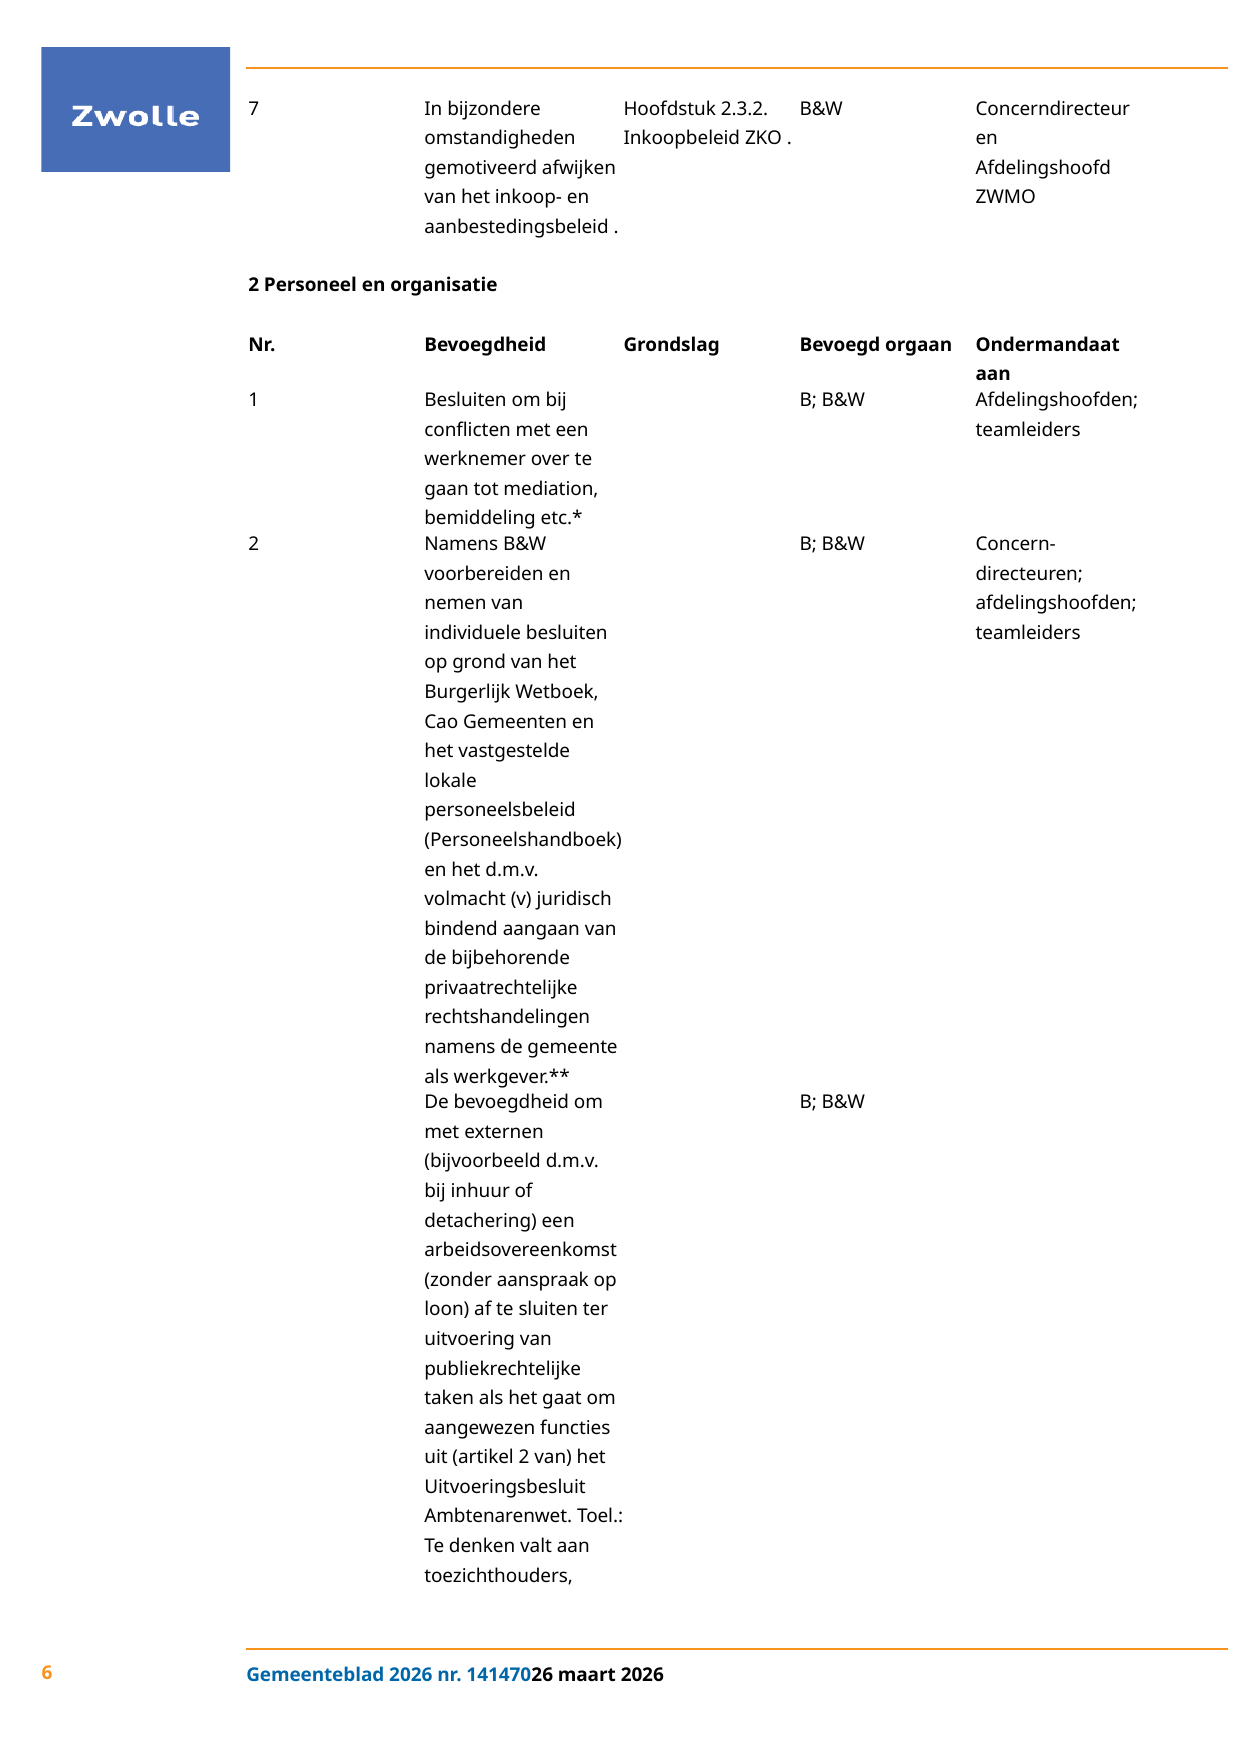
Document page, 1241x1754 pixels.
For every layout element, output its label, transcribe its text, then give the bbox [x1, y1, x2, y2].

text 2 Personeel en organisatie [248, 272, 1152, 297]
table_cell B; B&W [799, 386, 975, 530]
table_cell B&W [799, 95, 975, 239]
table_cell De bevoegdheid om met externen (bijvoorbeeld d.m.v. bij inhuur of detachering) een arbeidsovereenkomst (zonder aanspraak op loon) af te sluiten ter uitvoering van publiekrechtelijke taken als het gaat om aangewezen functies uit (artikel 2 van) het Uitvoeringsbesluit Ambtenarenwet. Toel.: Te denken valt aan toezichthouders, [424, 1089, 623, 1588]
table_header Bevoegd orgaan [799, 331, 975, 386]
table_cell [623, 530, 799, 1088]
table_header Nr. [248, 331, 424, 386]
table_cell [623, 1089, 799, 1588]
picture [41, 47, 231, 172]
table_cell Namens B&W voorbereiden en nemen van individuele besluiten op grond van het Burgerlijk Wetboek, Cao Gemeenten en het vastgestelde lokale personeelsbeleid (Personeelshandboek) en het d.m.v. volmacht (v) juridisch bindend aangaan van de bijbehorende privaatrechtelijke rechtshandelingen namens de gemeente als werkgever.** [424, 530, 623, 1088]
table_cell 1 [248, 386, 424, 530]
table_header Grondslag [623, 331, 799, 386]
table_cell [623, 386, 799, 530]
table_cell In bijzondere omstandigheden gemotiveerd afwijken van het inkoop- en aanbestedingsbeleid . [424, 95, 623, 239]
table_cell 2 [248, 530, 424, 1088]
table_cell [975, 1089, 1152, 1588]
table_cell [248, 1089, 424, 1588]
table_cell Concern-directeuren; afdelingshoofden; teamleiders [975, 530, 1152, 1088]
table_cell Hoofdstuk 2.3.2. Inkoopbeleid ZKO . [623, 95, 799, 239]
table_cell B; B&W [799, 1089, 975, 1588]
table_cell Afdelingshoofden; teamleiders [975, 386, 1152, 530]
table_cell Concerndirecteur en Afdelingshoofd ZWMO [975, 95, 1152, 239]
table_header Ondermandaat aan [975, 331, 1152, 386]
table_cell B; B&W [799, 530, 975, 1088]
table_header Bevoegdheid [424, 331, 623, 386]
table_cell 7 [248, 95, 424, 239]
table_cell Besluiten om bij conflicten met een werknemer over te gaan tot mediation, bemiddeling etc.* [424, 386, 623, 530]
